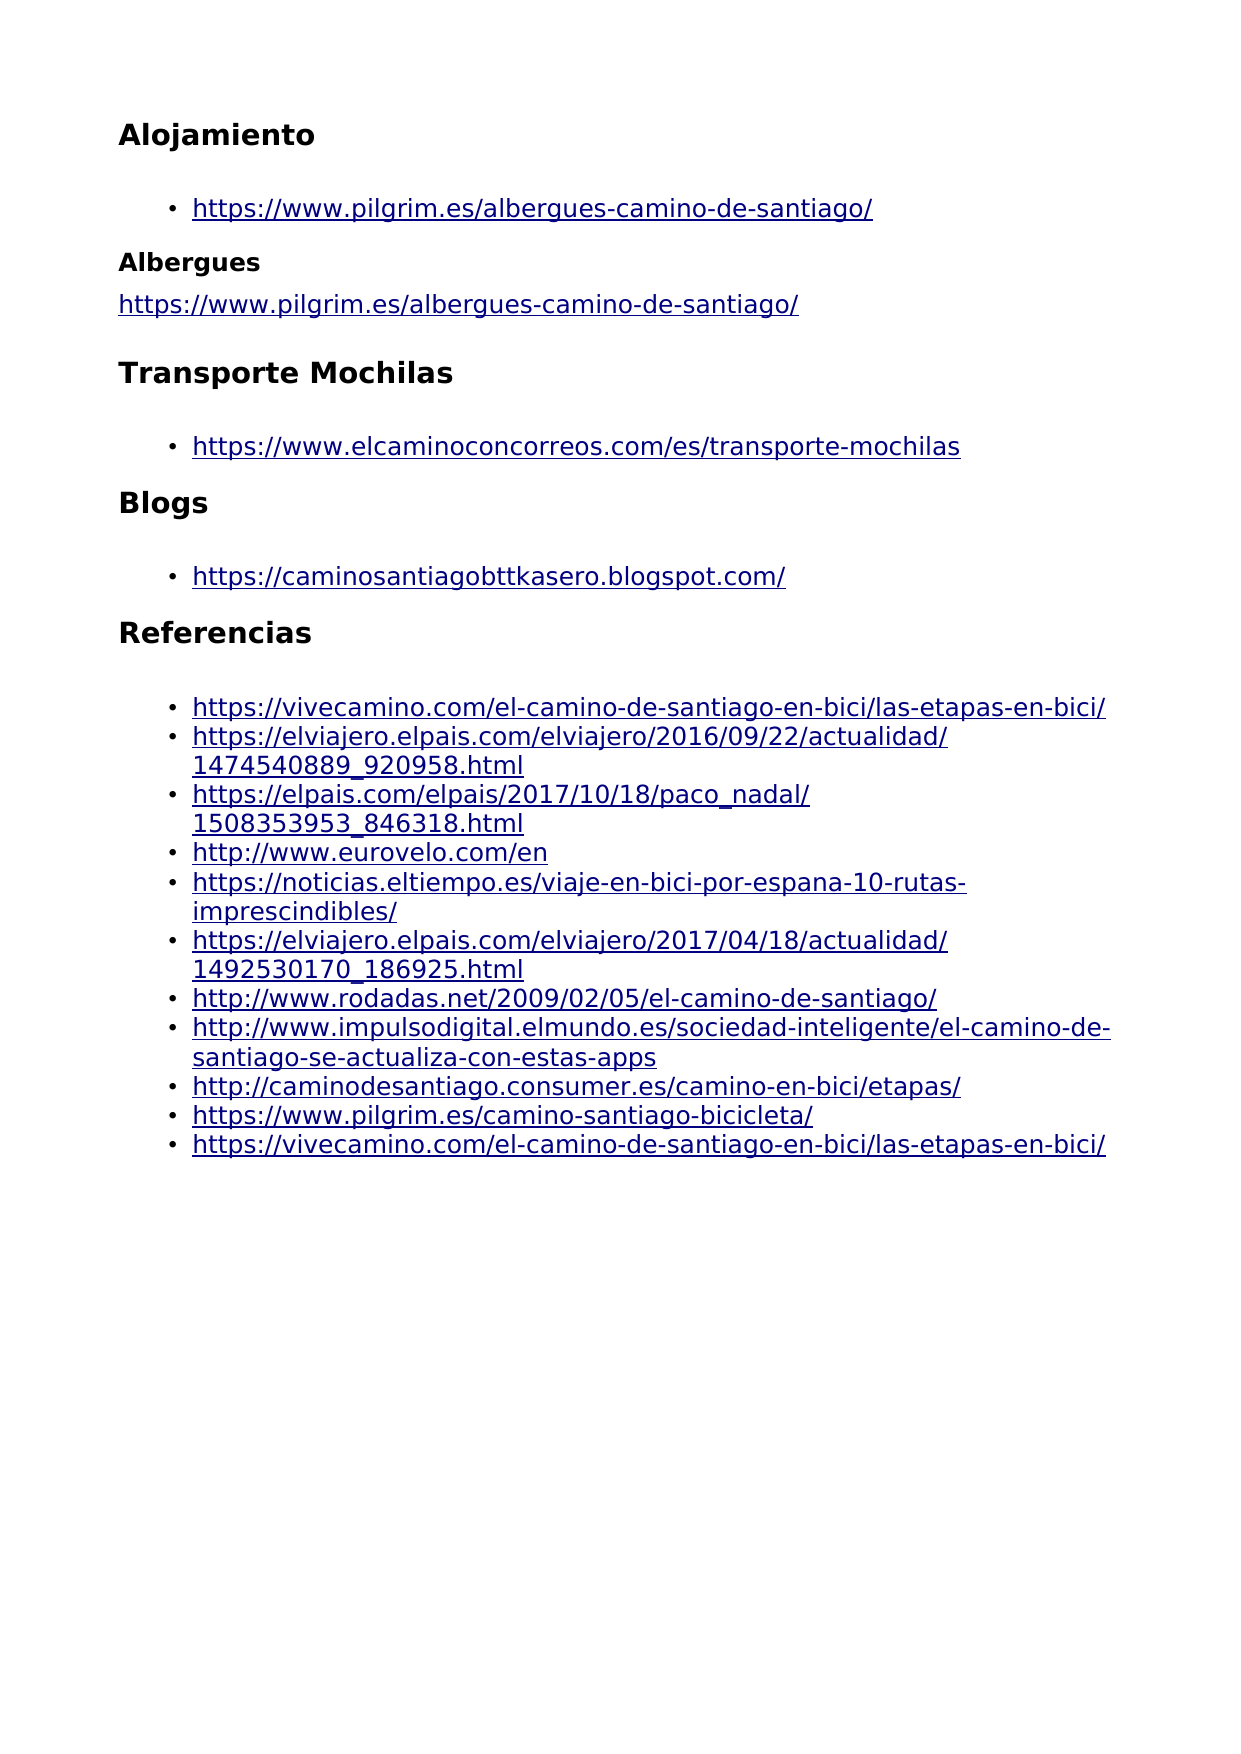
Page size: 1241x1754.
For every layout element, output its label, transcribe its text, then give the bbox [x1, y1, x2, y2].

subtitle Blogs [118, 487, 1122, 521]
list http://caminodesantiago.consumer.es/camino-en-bici/etapas/ [177, 1072, 1122, 1101]
list https://vivecamino.com/el-camino-de-santiago-en-bici/las-etapas-en-bici/ [177, 693, 1122, 722]
list http://www.eurovelo.com/en [177, 838, 1122, 868]
list https://caminosantiagobttkasero.blogspot.com/ [177, 563, 1122, 592]
subtitle Alojamiento [118, 118, 1122, 152]
text https://www.pilgrim.es/albergues-camino-de-santiago/ [118, 290, 1122, 319]
list https://www.elcaminoconcorreos.com/es/transporte-mochilas [177, 432, 1122, 462]
list https://www.pilgrim.es/albergues-camino-de-santiago/ [177, 194, 1122, 223]
list https://elviajero.elpais.com/elviajero/2016/09/22/actualidad/1474540889_920958.html [177, 722, 1122, 780]
list https://noticias.eltiempo.es/viaje-en-bici-por-espana-10-rutas-imprescindibles/ [177, 868, 1122, 926]
subtitle Albergues [118, 248, 1122, 277]
list http://www.impulsodigital.elmundo.es/sociedad-inteligente/el-camino-de-santiago-se-actualiza-con-estas-apps [177, 1013, 1122, 1072]
list https://elviajero.elpais.com/elviajero/2017/04/18/actualidad/1492530170_186925.html [177, 926, 1122, 984]
list http://www.rodadas.net/2009/02/05/el-camino-de-santiago/ [177, 984, 1122, 1013]
list https://elpais.com/elpais/2017/10/18/paco_nadal/1508353953_846318.html [177, 780, 1122, 838]
subtitle Referencias [118, 617, 1122, 651]
subtitle Transporte Mochilas [118, 357, 1122, 391]
list https://www.pilgrim.es/camino-santiago-bicicleta/ [177, 1101, 1122, 1130]
list https://vivecamino.com/el-camino-de-santiago-en-bici/las-etapas-en-bici/ [177, 1130, 1122, 1159]
